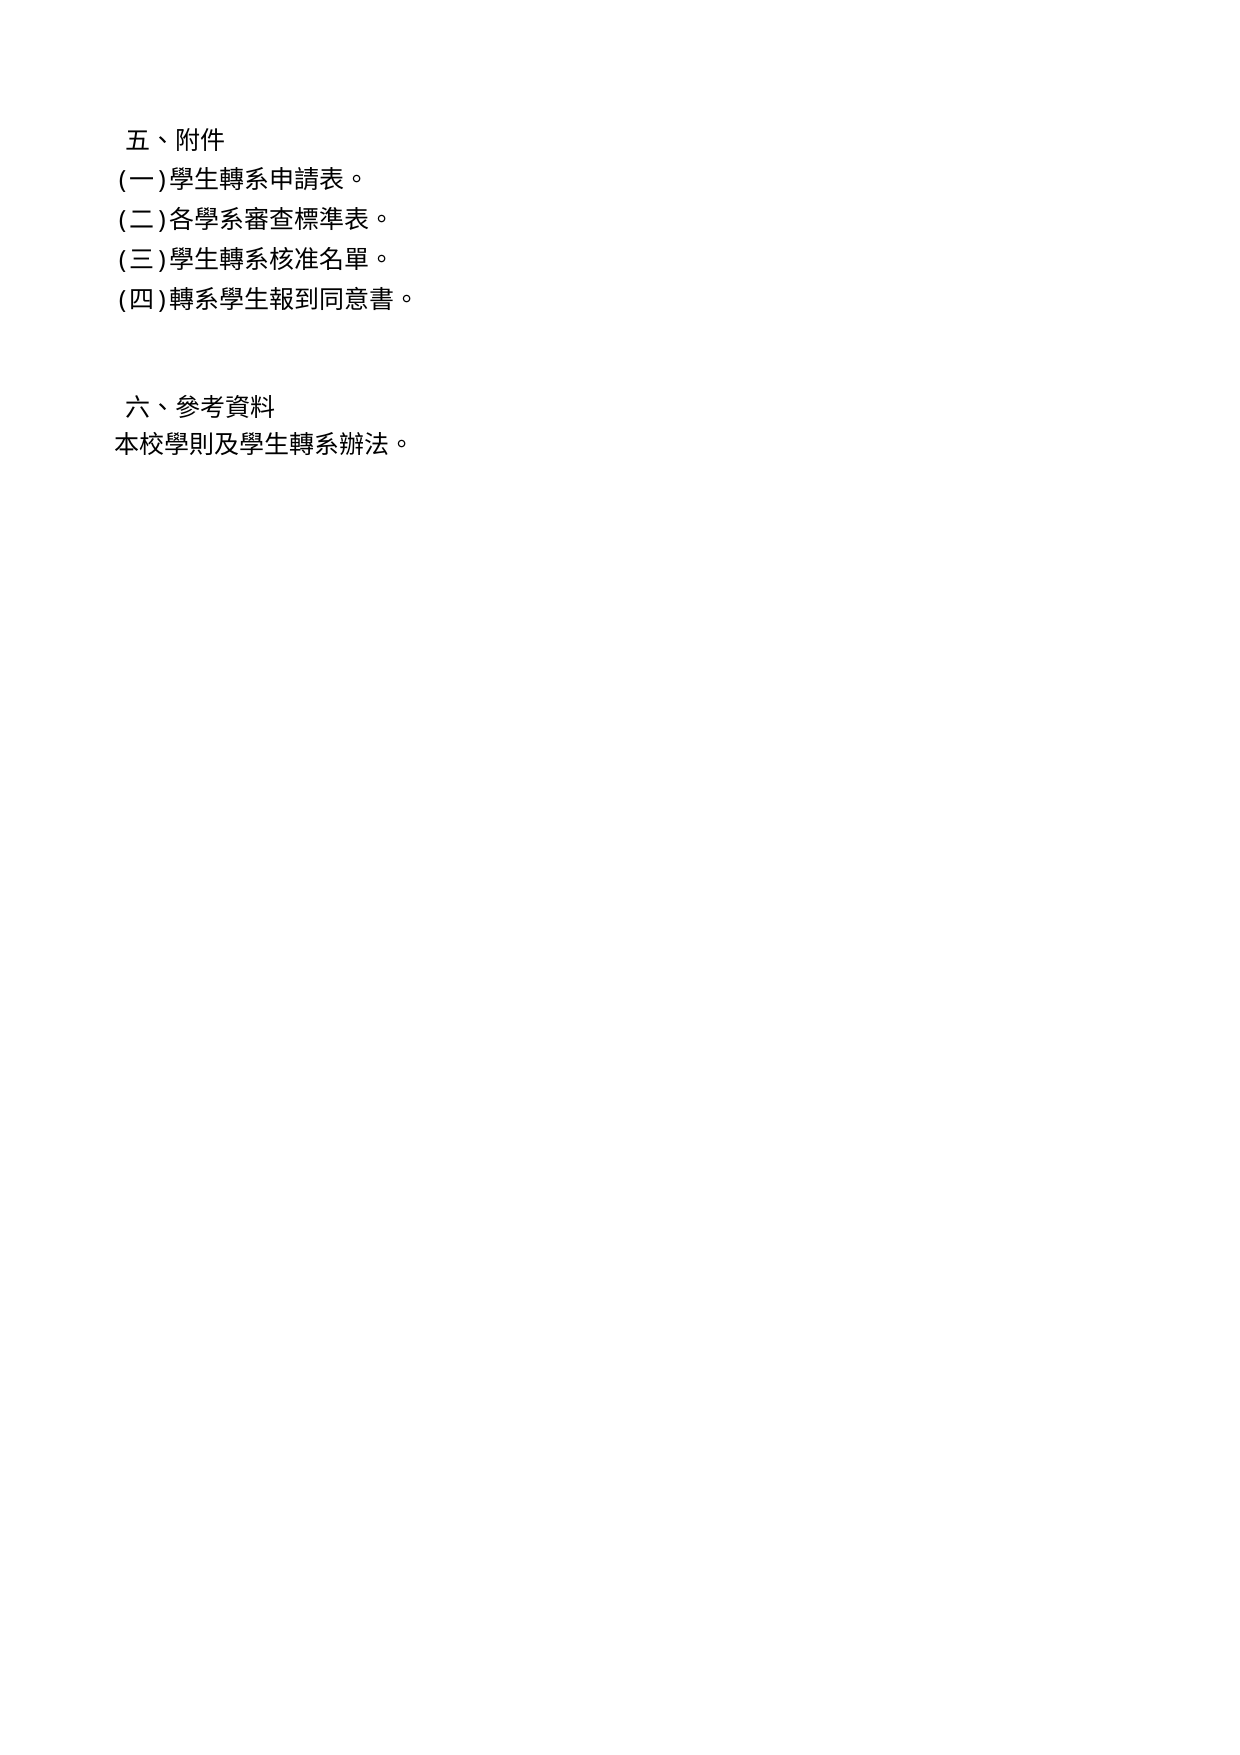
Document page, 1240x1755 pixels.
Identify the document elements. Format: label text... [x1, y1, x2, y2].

text (四)轉系學生報到同意書。 [114, 279, 779, 316]
text (三)學生轉系核准名單。 [114, 239, 779, 276]
text (二)各學系審查標準表。 [114, 199, 779, 236]
text 本校學則及學生轉系辦法。 [114, 424, 698, 461]
text 五、附件 [125, 121, 698, 156]
text (一)學生轉系申請表。 [114, 159, 779, 196]
text 六、參考資料 [125, 387, 698, 424]
